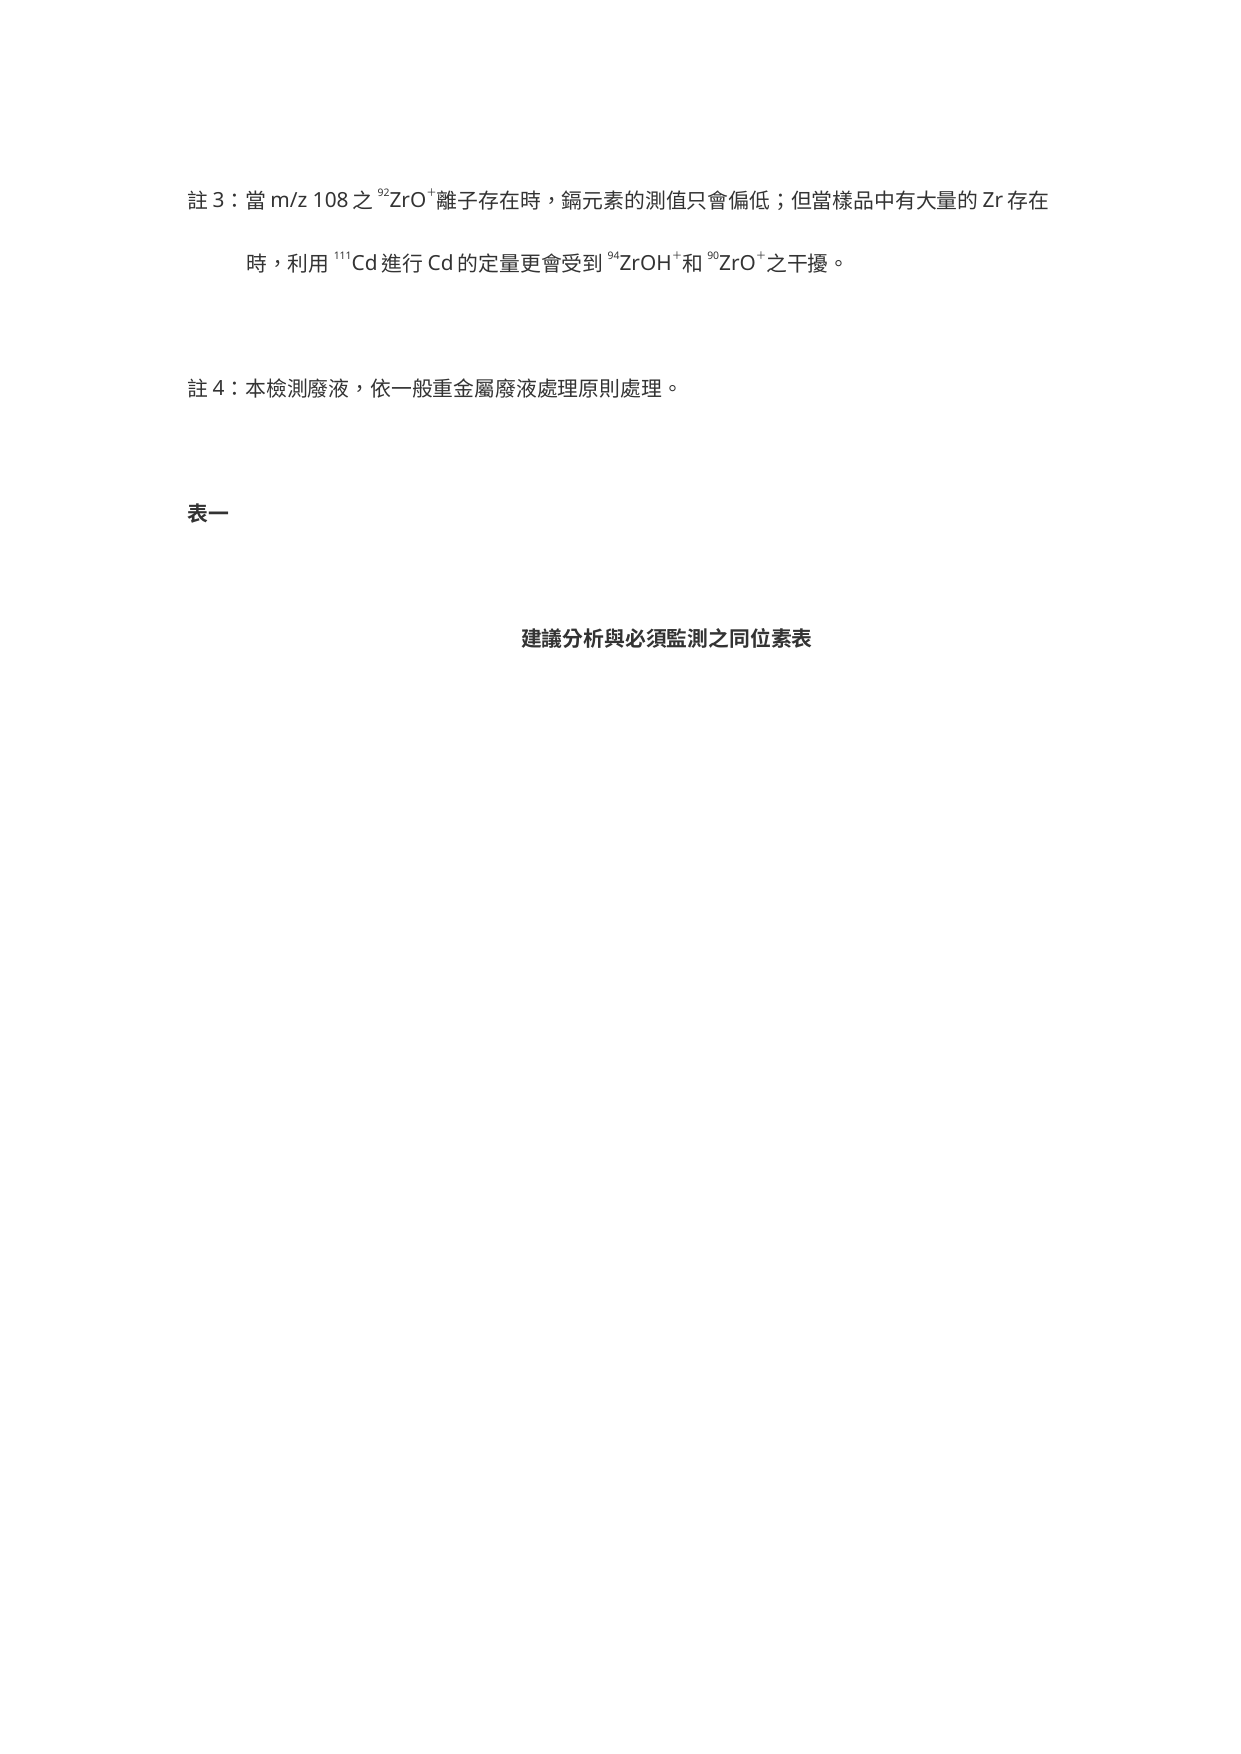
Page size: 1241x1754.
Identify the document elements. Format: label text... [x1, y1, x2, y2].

text 註3：當m/z 108之92ZrO＋離子存在時，鎘元素的測值只會偏低；但當樣品中有大量的Zr存在時，利用111Cd進行Cd的定量更會受到94ZrOH＋和90ZrO＋之干擾。 [187, 158, 1053, 283]
text 表一 [187, 471, 1053, 533]
text 建議分析與必須監測之同位素表 [187, 596, 1053, 658]
text 註4：本檢測廢液，依一般重金屬廢液處理原則處理。 [187, 346, 1053, 408]
